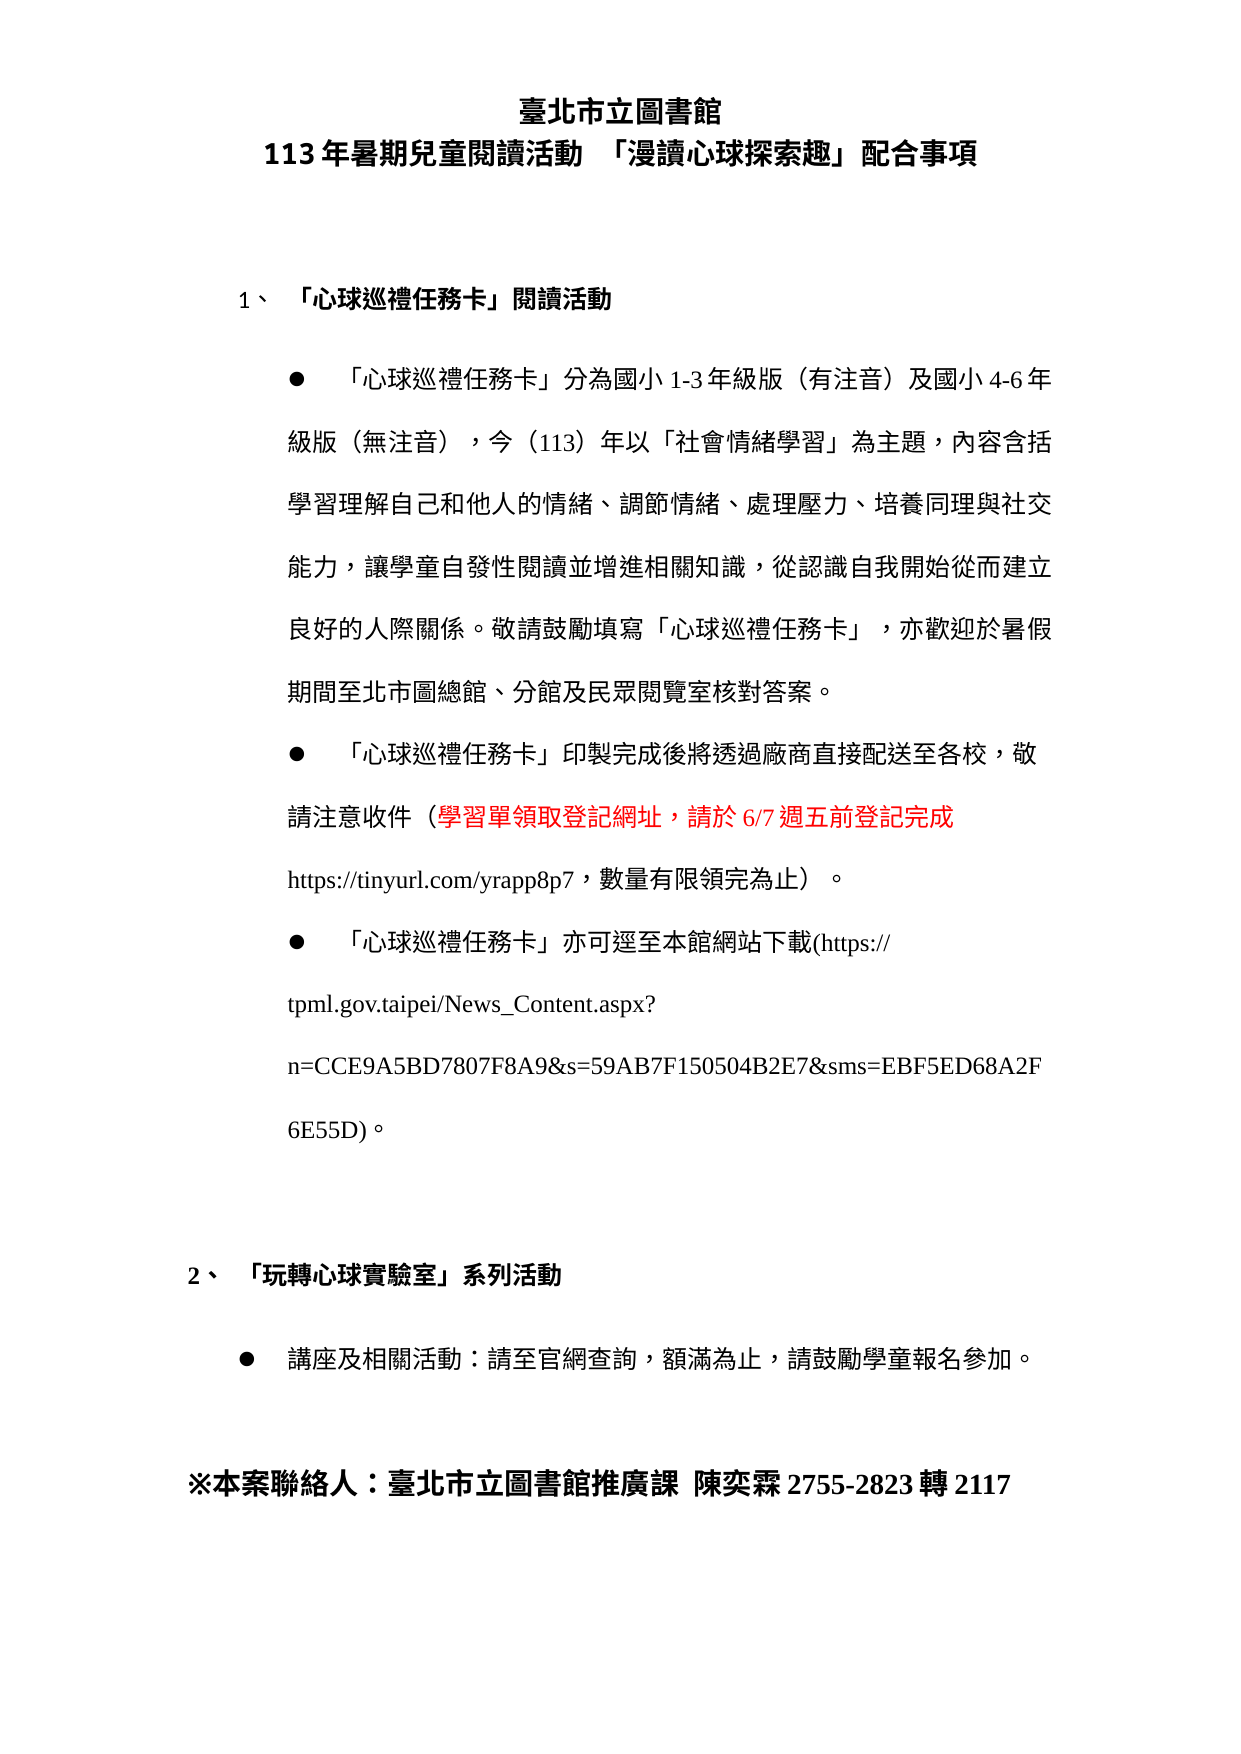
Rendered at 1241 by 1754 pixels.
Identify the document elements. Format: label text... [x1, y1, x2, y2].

list 「心球巡禮任務卡」亦可逕至本館網站下載(https://tpml.gov.taipei/News_Content.aspx?n=CCE9A5BD7807F8A9&s=59AB7F150504B2E7&sms=EBF5ED68A2F6E55D)。 [287, 899, 1053, 1149]
list 講座及相關活動：請至官網查詢，額滿為止，請鼓勵學童報名參加。 [237, 1316, 1053, 1378]
text ※本案聯絡人：臺北市立圖書館推廣課 陳奕霖2755-2823轉2117 [187, 1441, 1053, 1503]
list 「心球巡禮任務卡」閱讀活動 [237, 256, 1053, 318]
list 「心球巡禮任務卡」印製完成後將透過廠商直接配送至各校，敬請注意收件（學習單領取登記網址，請於6/7週五前登記完成 [287, 711, 1053, 836]
list 「心球巡禮任務卡」分為國小1-3年級版（有注音）及國小4-6年級版（無注音），今（113）年以「社會情緒學習」為主題，內容含括學習理解自己和他人的情緒、調節情緒、處理壓力、培養同理與社交能力，讓學童自發性閱讀並增進相關知識，從認識自我開始從而建立良好的人際關係。敬請鼓勵填寫「心球巡禮任務卡」，亦歡迎於暑假期間至北市圖總館、分館及民眾閱覽室核對答案。 [287, 336, 1053, 711]
list 「玩轉心球實驗室」系列活動 [187, 1232, 1053, 1295]
text https://tinyurl.com/yrapp8p7，數量有限領完為止）。 [287, 836, 1053, 899]
